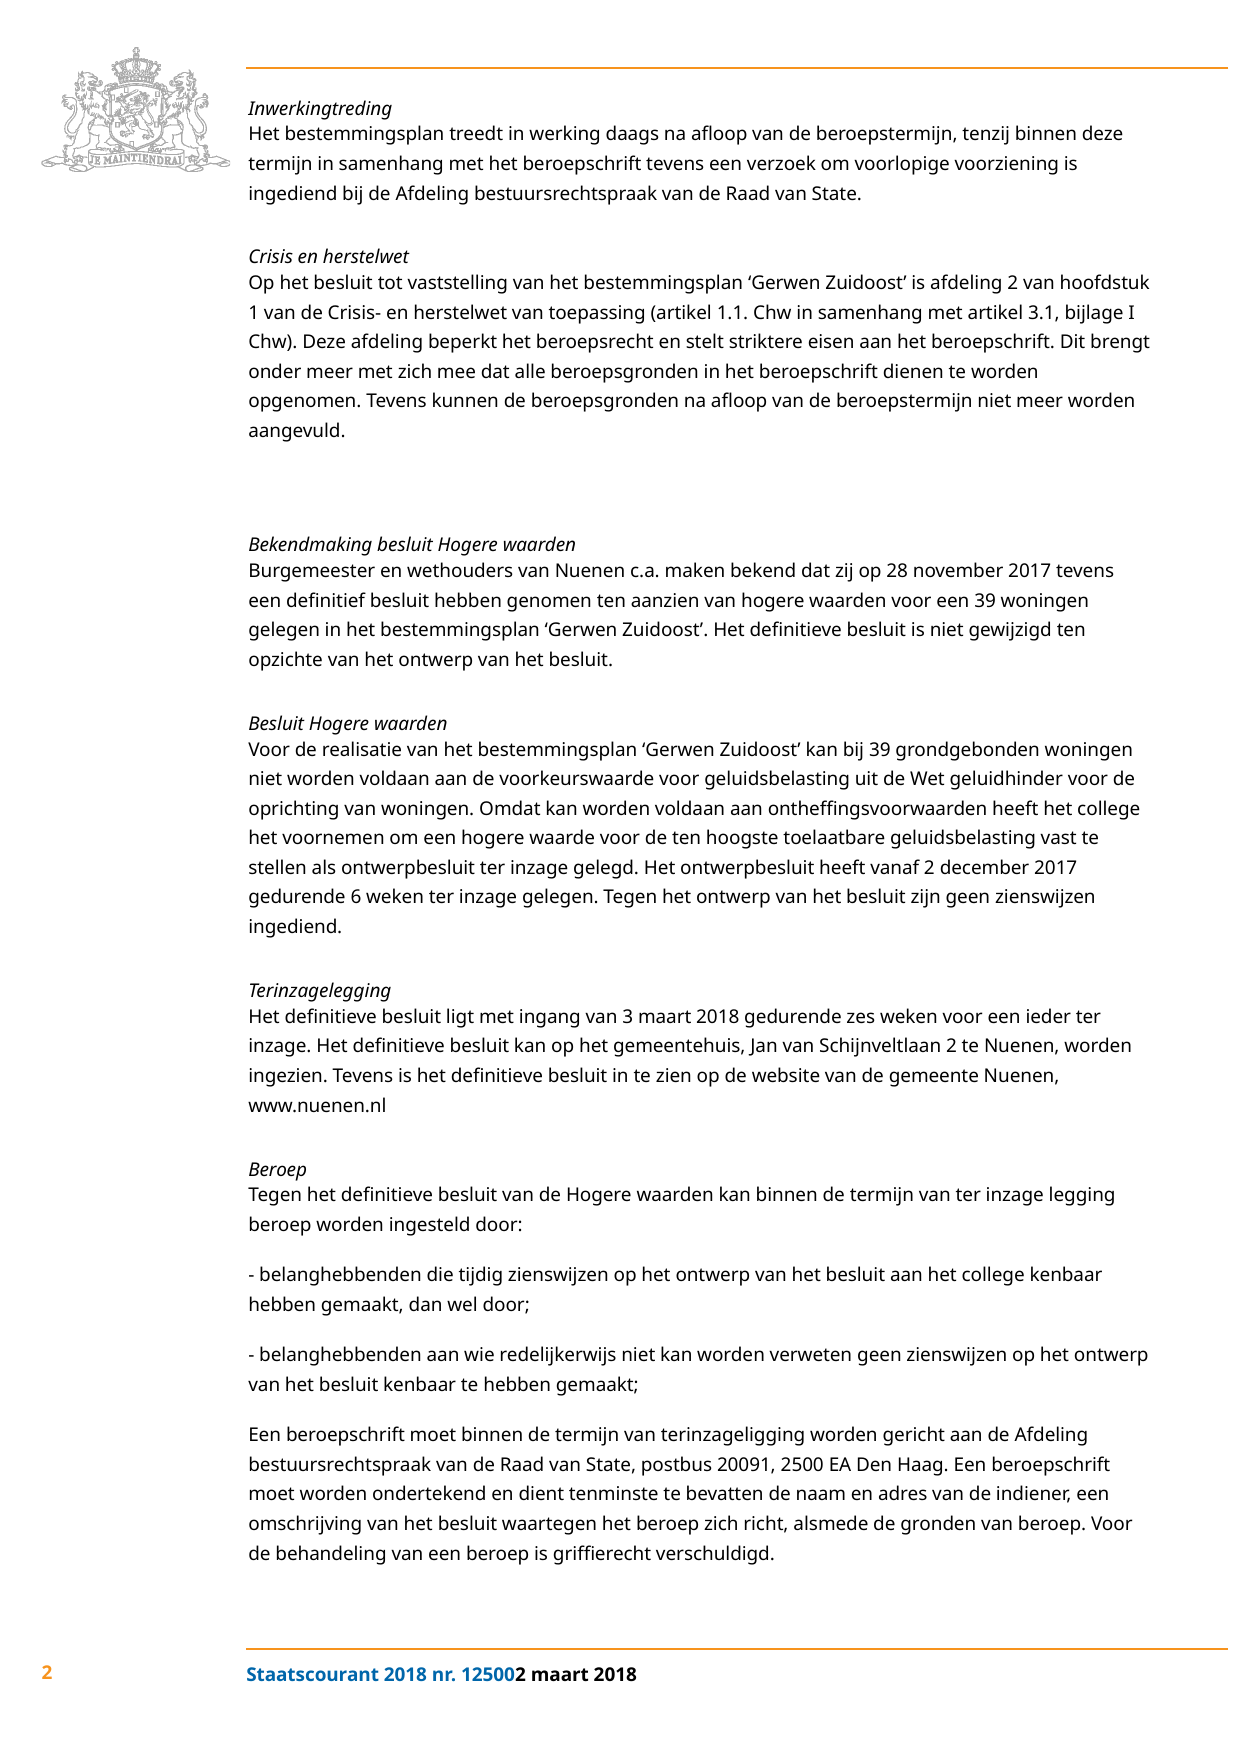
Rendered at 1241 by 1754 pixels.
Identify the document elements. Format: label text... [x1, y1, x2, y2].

text Voor de realisatie van het bestemmingsplan ‘Gerwen Zuidoost’ kan bij 39 grondgebonden woningen niet worden voldaan aan de voorkeurswaarde voor geluidsbelasting uit de Wet geluidhinder voor de oprichting van woningen. Omdat kan worden voldaan aan ontheffingsvoorwaarden heeft het college het voornemen om een hogere waarde voor de ten hoogste toelaatbare geluidsbelasting vast te stellen als ontwerpbesluit ter inzage gelegd. Het ontwerpbesluit heeft vanaf 2 december 2017 gedurende 6 weken ter inzage gelegen. Tegen het ontwerp van het besluit zijn geen zienswijzen ingediend. [248, 736, 1152, 939]
text Het bestemmingsplan treedt in werking daags na afloop van de beroepstermijn, tenzij binnen deze termijn in samenhang met het beroepschrift tevens een verzoek om voorlopige voorziening is ingediend bij de Afdeling bestuursrechtspraak van de Raad van State. [248, 121, 1152, 205]
text Crisis en herstelwet [248, 244, 1152, 269]
text - belanghebbenden aan wie redelijkerwijs niet kan worden verweten geen zienswijzen op het ontwerp van het besluit kenbaar te hebben gemaakt; [248, 1341, 1152, 1397]
text Een beroepschrift moet binnen de termijn van terinzageligging worden gericht aan de Afdeling bestuursrechtspraak van de Raad van State, postbus 20091, 2500 EA Den Haag. Een beroepschrift moet worden ondertekend en dient tenminste te bevatten de naam en adres van de indiener, een omschrijving van het besluit waartegen het beroep zich richt, alsmede de gronden van beroep. Voor de behandeling van een beroep is griffierecht verschuldigd. [248, 1421, 1152, 1566]
picture [41, 47, 231, 172]
text - belanghebbenden die tijdig zienswijzen op het ontwerp van het besluit aan het college kenbaar hebben gemaakt, dan wel door; [248, 1261, 1152, 1317]
text Op het besluit tot vaststelling van het bestemmingsplan ‘Gerwen Zuidoost’ is afdeling 2 van hoofdstuk 1 van de Crisis- en herstelwet van toepassing (artikel 1.1. Chw in samenhang met artikel 3.1, bijlage I Chw). Deze afdeling beperkt het beroepsrecht en stelt striktere eisen aan het beroepschrift. Dit brengt onder meer met zich mee dat alle beroepsgronden in het beroepschrift dienen te worden opgenomen. Tevens kunnen de beroepsgronden na afloop van de beroepstermijn niet meer worden aangevuld. [248, 269, 1152, 443]
text Burgemeester en wethouders van Nuenen c.a. maken bekend dat zij op 28 november 2017 tevens een definitief besluit hebben genomen ten aanzien van hogere waarden voor een 39 woningen gelegen in het bestemmingsplan ‘Gerwen Zuidoost’. Het definitieve besluit is niet gewijzigd ten opzichte van het ontwerp van het besluit. [248, 557, 1152, 672]
text Bekendmaking besluit Hogere waarden [248, 532, 1152, 557]
text Besluit Hogere waarden [248, 710, 1152, 736]
text Tegen het definitieve besluit van de Hogere waarden kan binnen de termijn van ter inzage legging beroep worden ingesteld door: [248, 1181, 1152, 1237]
text Het definitieve besluit ligt met ingang van 3 maart 2018 gedurende zes weken voor een ieder ter inzage. Het definitieve besluit kan op het gemeentehuis, Jan van Schijnveltlaan 2 te Nuenen, worden ingezien. Tevens is het definitieve besluit in te zien op de website van de gemeente Nuenen, www.nuenen.nl [248, 1003, 1152, 1117]
text Inwerkingtreding [248, 95, 1152, 121]
text Terinzagelegging [248, 977, 1152, 1003]
text Beroep [248, 1156, 1152, 1181]
